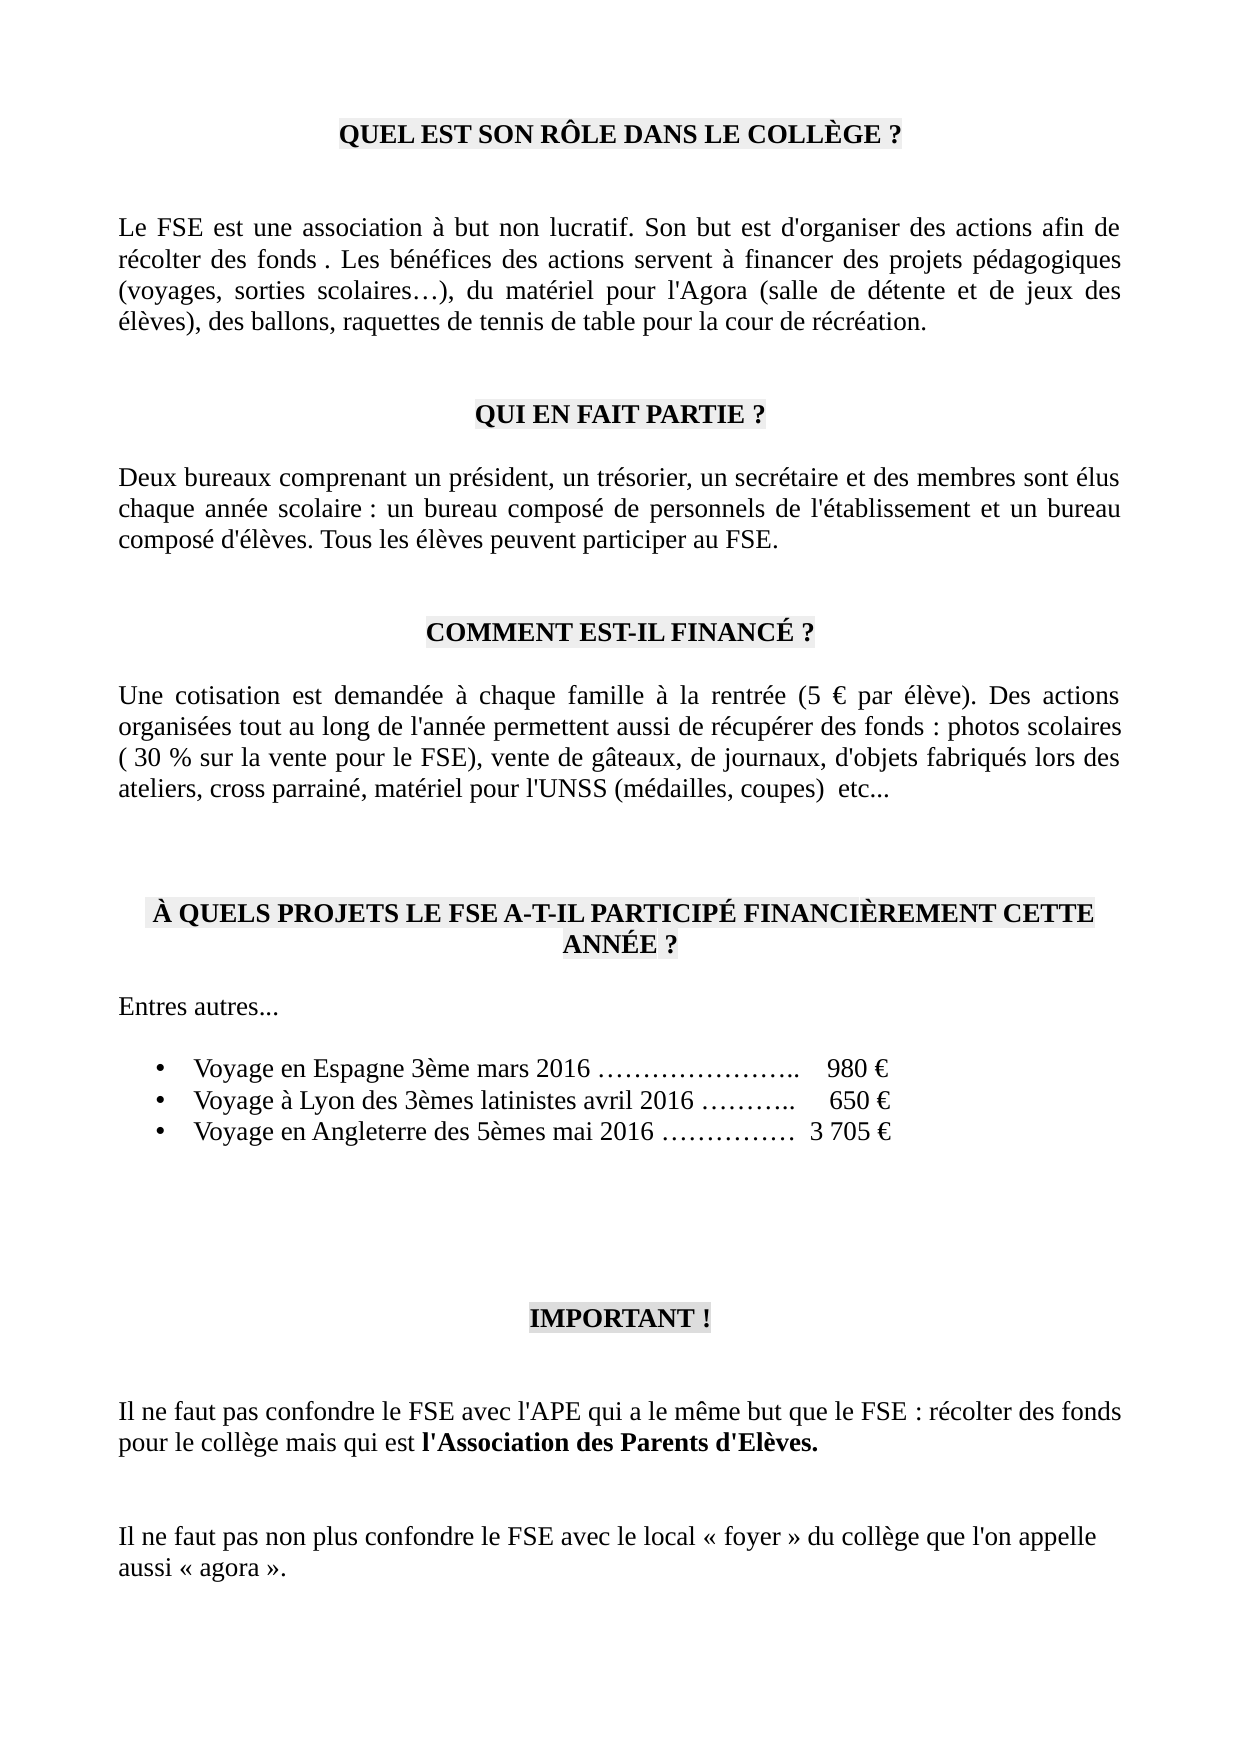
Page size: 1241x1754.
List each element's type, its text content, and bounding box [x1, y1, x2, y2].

text Il ne faut pas confondre le FSE avec l'APE qui a le même but que le FSE : récolter des fonds pour le collège mais qui est l'Association des Parents d'Elèves. [118, 1395, 1122, 1458]
text Le FSE est une association à but non lucratif. Son but est d'organiser des actions afin de récolter des fonds . Les bénéfices des actions servent à financer des projets pédagogiques (voyages, sorties scolaires…), du matériel pour l'Agora (salle de détente et de jeux des élèves), des ballons, raquettes de tennis de table pour la cour de récréation. [118, 212, 1122, 336]
text IMPORTANT ! [118, 1302, 1122, 1333]
list Voyage en Espagne 3ème mars 2016 ………………….. 980 € [156, 1052, 1122, 1084]
text QUEL EST SON RÔLE DANS LE COLLÈGE ? [118, 118, 1122, 149]
list Voyage en Angleterre des 5èmes mai 2016 …………… 3 705 € [156, 1115, 1122, 1146]
text Entres autres... [118, 990, 1122, 1021]
list Voyage à Lyon des 3èmes latinistes avril 2016 ……….. 650 € [156, 1084, 1122, 1115]
text Une cotisation est demandée à chaque famille à la rentrée (5 € par élève). Des actions organisées tout au long de l'année permettent aussi de récupérer des fonds : photos scolaires ( 30 % sur la vente pour le FSE), vente de gâteaux, de journaux, d'objets fabriqués lors des ateliers, cross parrainé, matériel pour l'UNSS (médailles, coupes) etc... [118, 679, 1122, 803]
text COMMENT EST-IL FINANCÉ ? [118, 616, 1122, 648]
text QUI EN FAIT PARTIE ? [118, 398, 1122, 429]
text Il ne faut pas non plus confondre le FSE avec le local « foyer » du collège que l'on appelle aussi « agora ». [118, 1520, 1122, 1582]
text Deux bureaux comprenant un président, un trésorier, un secrétaire et des membres sont élus chaque année scolaire : un bureau composé de personnels de l'établissement et un bureau composé d'élèves. Tous les élèves peuvent participer au FSE. [118, 461, 1122, 554]
text À QUELS PROJETS LE FSE A-T-IL PARTICIPÉ FINANCIÈREMENT CETTE ANNÉE ? [118, 897, 1122, 959]
